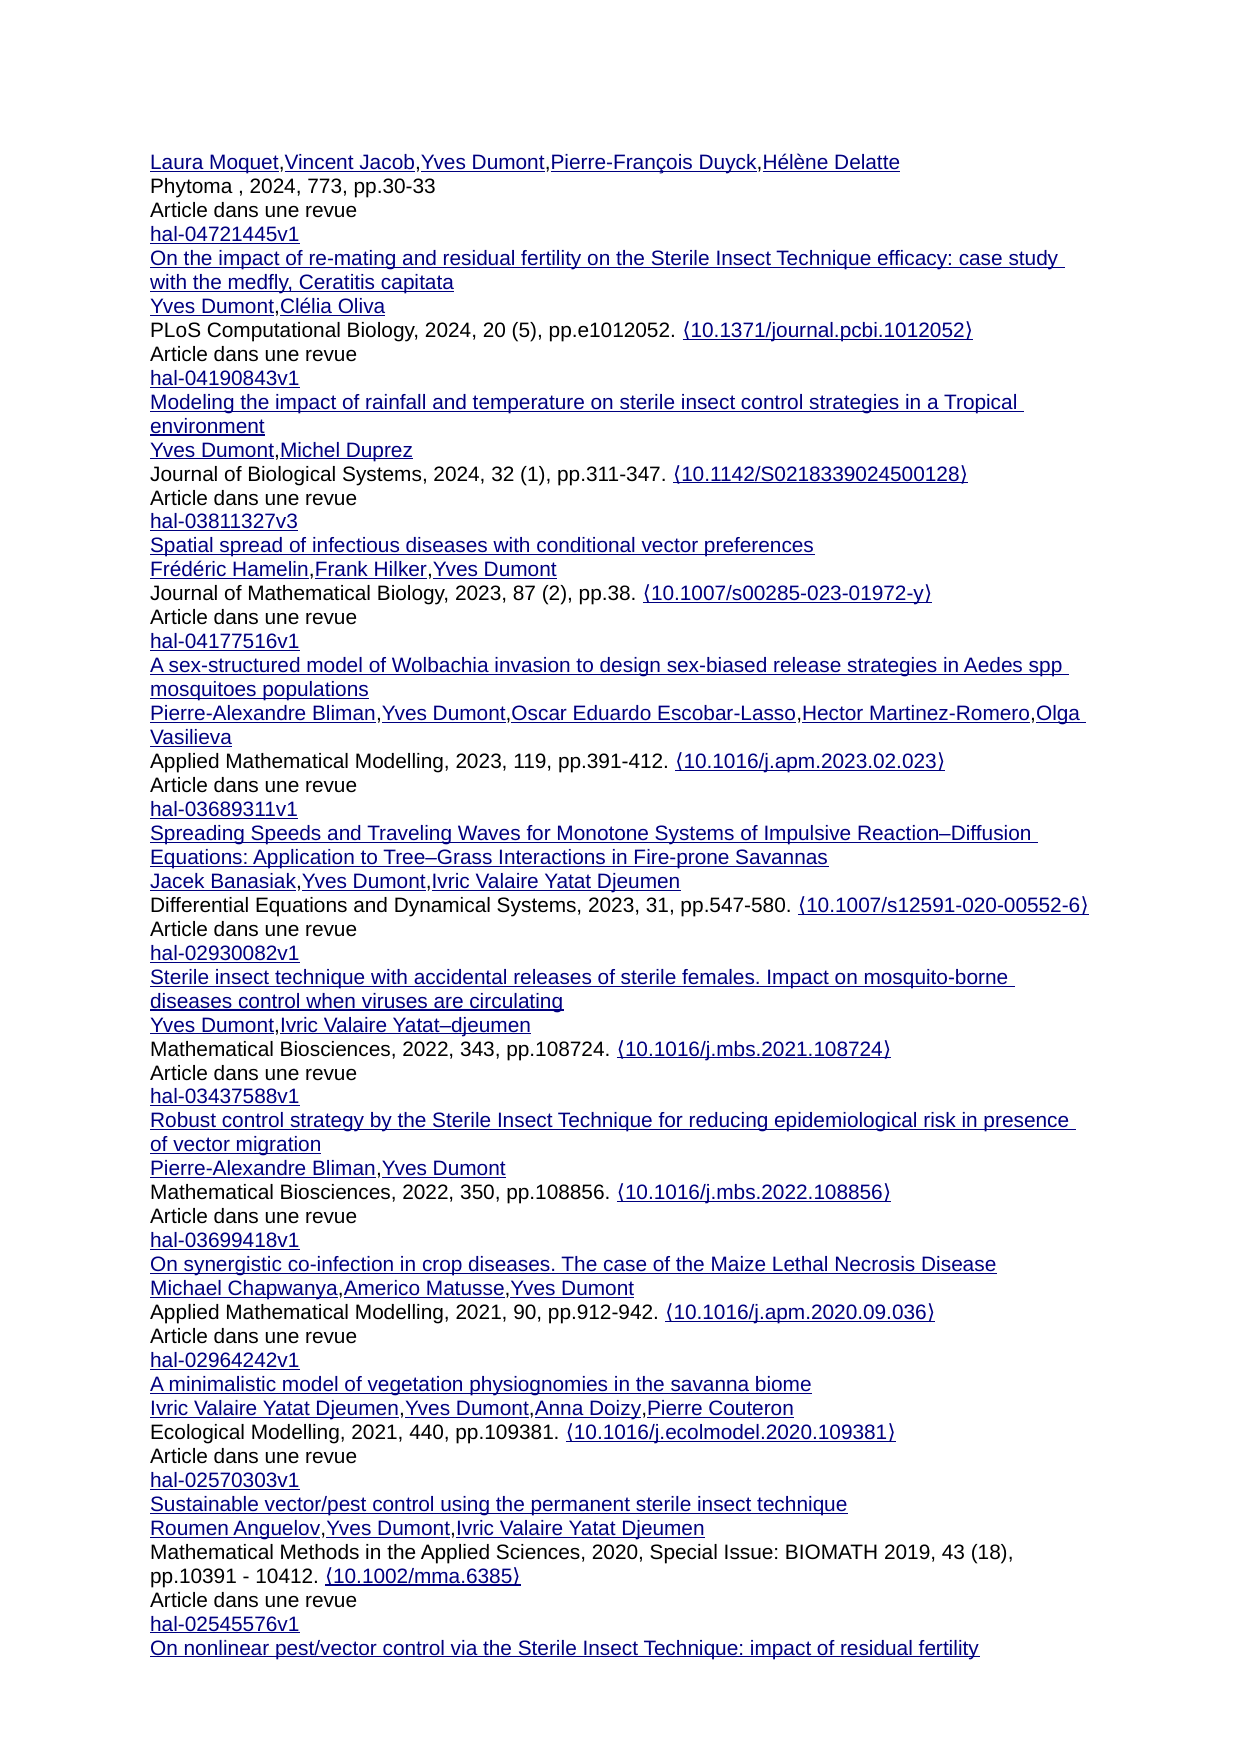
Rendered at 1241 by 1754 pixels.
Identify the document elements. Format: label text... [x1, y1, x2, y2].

table_cell Spreading Speeds and Traveling Waves for Monotone Systems of Impulsive Reaction–Diffusion Equations: Application to Tree–Grass Interactions in Fire-prone Savannas Jacek Banasiak,Yves Dumont,Ivric Valaire Yatat Djeumen Differential Equations and Dynamical Systems, 2023, 31, pp.547-580. ⟨10.1007/s12591-020-00552-6⟩ Article dans une revue hal-02930082v1 [150, 821, 1090, 964]
table_cell Sterile insect technique with accidental releases of sterile females. Impact on mosquito-borne diseases control when viruses are circulating Yves Dumont,Ivric Valaire Yatat–djeumen Mathematical Biosciences, 2022, 343, pp.108724. ⟨10.1016/j.mbs.2021.108724⟩ Article dans une revue hal-03437588v1 [150, 965, 1090, 1108]
table_cell On synergistic co-infection in crop diseases. The case of the Maize Lethal Necrosis Disease Michael Chapwanya,Americo Matusse,Yves Dumont Applied Mathematical Modelling, 2021, 90, pp.912-942. ⟨10.1016/j.apm.2020.09.036⟩ Article dans une revue hal-02964242v1 [150, 1252, 1090, 1372]
table_cell Sustainable vector/pest control using the permanent sterile insect technique Roumen Anguelov,Yves Dumont,Ivric Valaire Yatat Djeumen Mathematical Methods in the Applied Sciences, 2020, Special Issue: BIOMATH 2019, 43 (18), pp.10391 - 10412. ⟨10.1002/mma.6385⟩ Article dans une revue hal-02545576v1 [150, 1492, 1090, 1635]
table_cell Spatial spread of infectious diseases with conditional vector preferences Frédéric Hamelin,Frank Hilker,Yves Dumont Journal of Mathematical Biology, 2023, 87 (2), pp.38. ⟨10.1007/s00285-023-01972-y⟩ Article dans une revue hal-04177516v1 [150, 533, 1090, 653]
table_cell Modeling the impact of rainfall and temperature on sterile insect control strategies in a Tropical environment Yves Dumont,Michel Duprez Journal of Biological Systems, 2024, 32 (1), pp.311-347. ⟨10.1142/S0218339024500128⟩ Article dans une revue hal-03811327v3 [150, 390, 1090, 533]
table_cell Robust control strategy by the Sterile Insect Technique for reducing epidemiological risk in presence of vector migration Pierre-Alexandre Bliman,Yves Dumont Mathematical Biosciences, 2022, 350, pp.108856. ⟨10.1016/j.mbs.2022.108856⟩ Article dans une revue hal-03699418v1 [150, 1108, 1090, 1252]
table_cell Laura Moquet,Vincent Jacob,Yves Dumont,Pierre-François Duyck,Hélène Delatte Phytoma , 2024, 773, pp.30-33 Article dans une revue hal-04721445v1 [150, 150, 1090, 246]
table_cell On nonlinear pest/vector control via the Sterile Insect Technique: impact of residual fertility [150, 1635, 1090, 1659]
table_cell A minimalistic model of vegetation physiognomies in the savanna biome Ivric Valaire Yatat Djeumen,Yves Dumont,Anna Doizy,Pierre Couteron Ecological Modelling, 2021, 440, pp.109381. ⟨10.1016/j.ecolmodel.2020.109381⟩ Article dans une revue hal-02570303v1 [150, 1372, 1090, 1492]
table_cell A sex-structured model of Wolbachia invasion to design sex-biased release strategies in Aedes spp mosquitoes populations Pierre-Alexandre Bliman,Yves Dumont,Oscar Eduardo Escobar-Lasso,Hector Martinez-Romero,Olga Vasilieva Applied Mathematical Modelling, 2023, 119, pp.391-412. ⟨10.1016/j.apm.2023.02.023⟩ Article dans une revue hal-03689311v1 [150, 653, 1090, 821]
table_cell On the impact of re-mating and residual fertility on the Sterile Insect Technique efficacy: case study with the medfly, Ceratitis capitata Yves Dumont,Clélia Oliva PLoS Computational Biology, 2024, 20 (5), pp.e1012052. ⟨10.1371/journal.pcbi.1012052⟩ Article dans une revue hal-04190843v1 [150, 246, 1090, 389]
